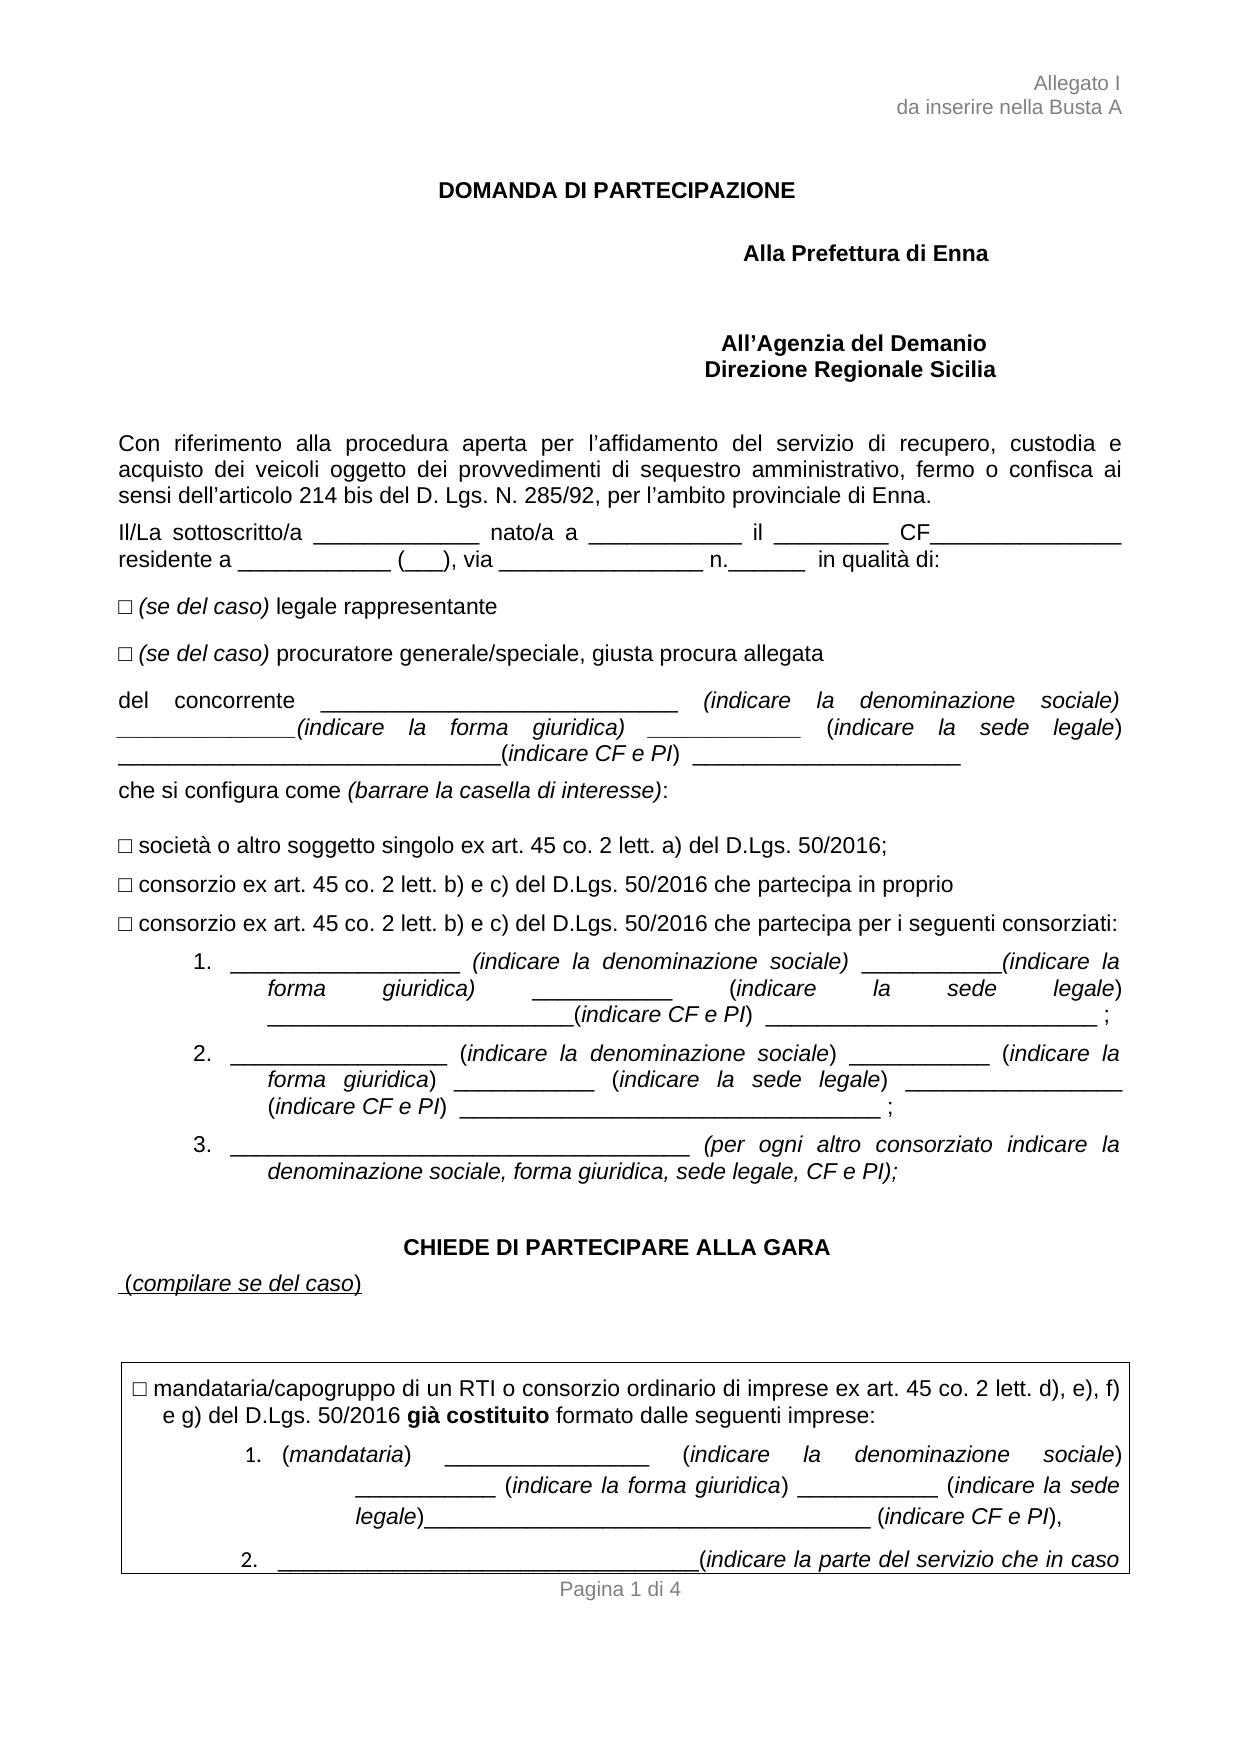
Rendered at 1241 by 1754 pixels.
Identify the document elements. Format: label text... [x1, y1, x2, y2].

text Direzione Regionale Sicilia [118, 356, 1122, 382]
list _________________ (indicare la denominazione sociale) ___________ (indicare la forma giuridica) ___________ (indicare la sede legale) _________________ (indicare CF e PI) _________________________________ ; [193, 1040, 1122, 1119]
text □ società o altro soggetto singolo ex art. 45 co. 2 lett. a) del D.Lgs. 50/2016; [118, 832, 1122, 858]
text del concorrente ____________________________ (indicare la denominazione sociale) ______________(indicare la forma giuridica) ____________ (indicare la sede legale) ______________________________(indicare CF e PI) _____________________ [118, 687, 1122, 766]
text □ (se del caso) procuratore generale/speciale, giusta procura allegata [118, 640, 1122, 666]
text (compilare se del caso) [118, 1270, 1122, 1297]
text □ consorzio ex art. 45 co. 2 lett. b) e c) del D.Lgs. 50/2016 che partecipa per i seguenti consorziati: [118, 909, 1122, 936]
table_header □ mandataria/capogruppo di un RTI o consorzio ordinario di imprese ex art. 45 co. 2 lett. d), e), f) e g) del D.Lgs. 50/2016 già costituito formato dalle seguenti imprese: (mandataria) ________________ (indicare la denominazione sociale) ___________ (indicare la forma giuridica) ___________ (indicare la sede legale)___________________________________ (indicare CF e PI), _________________________________(indicare la parte del servizio che in caso [122, 1363, 1129, 1573]
text All’Agenzia del Demanio [634, 330, 1122, 356]
text che si configura come (barrare la casella di interesse): [118, 777, 1122, 803]
text □ consorzio ex art. 45 co. 2 lett. b) e c) del D.Lgs. 50/2016 che partecipa in proprio [118, 871, 1122, 897]
text □ (se del caso) legale rappresentante [118, 593, 1122, 619]
list ____________________________________ (per ogni altro consorziato indicare la denominazione sociale, forma giuridica, sede legale, CF e PI); [193, 1131, 1122, 1184]
text Con riferimento alla procedura aperta per l’affidamento del servizio di recupero, custodia e acquisto dei veicoli oggetto dei provvedimenti di sequestro amministrativo, fermo o confisca ai sensi dell’articolo 214 bis del D. Lgs. N. 285/92, per l’ambito provinciale di Enna. [118, 430, 1122, 509]
text CHIEDE DI PARTECIPARE ALLA GARA [118, 1233, 1122, 1260]
list __________________ (indicare la denominazione sociale) ___________(indicare la forma giuridica) ___________ (indicare la sede legale) ________________________(indicare CF e PI) __________________________ ; [193, 948, 1122, 1027]
text Il/La sottoscritto/a _____________ nato/a a ____________ il _________ CF_______________ residente a ____________ (___), via ________________ n.______ in qualità di: [118, 519, 1122, 572]
text DOMANDA DI PARTECIPAZIONE [118, 177, 1122, 203]
text Alla Prefettura di Enna [118, 240, 1122, 267]
